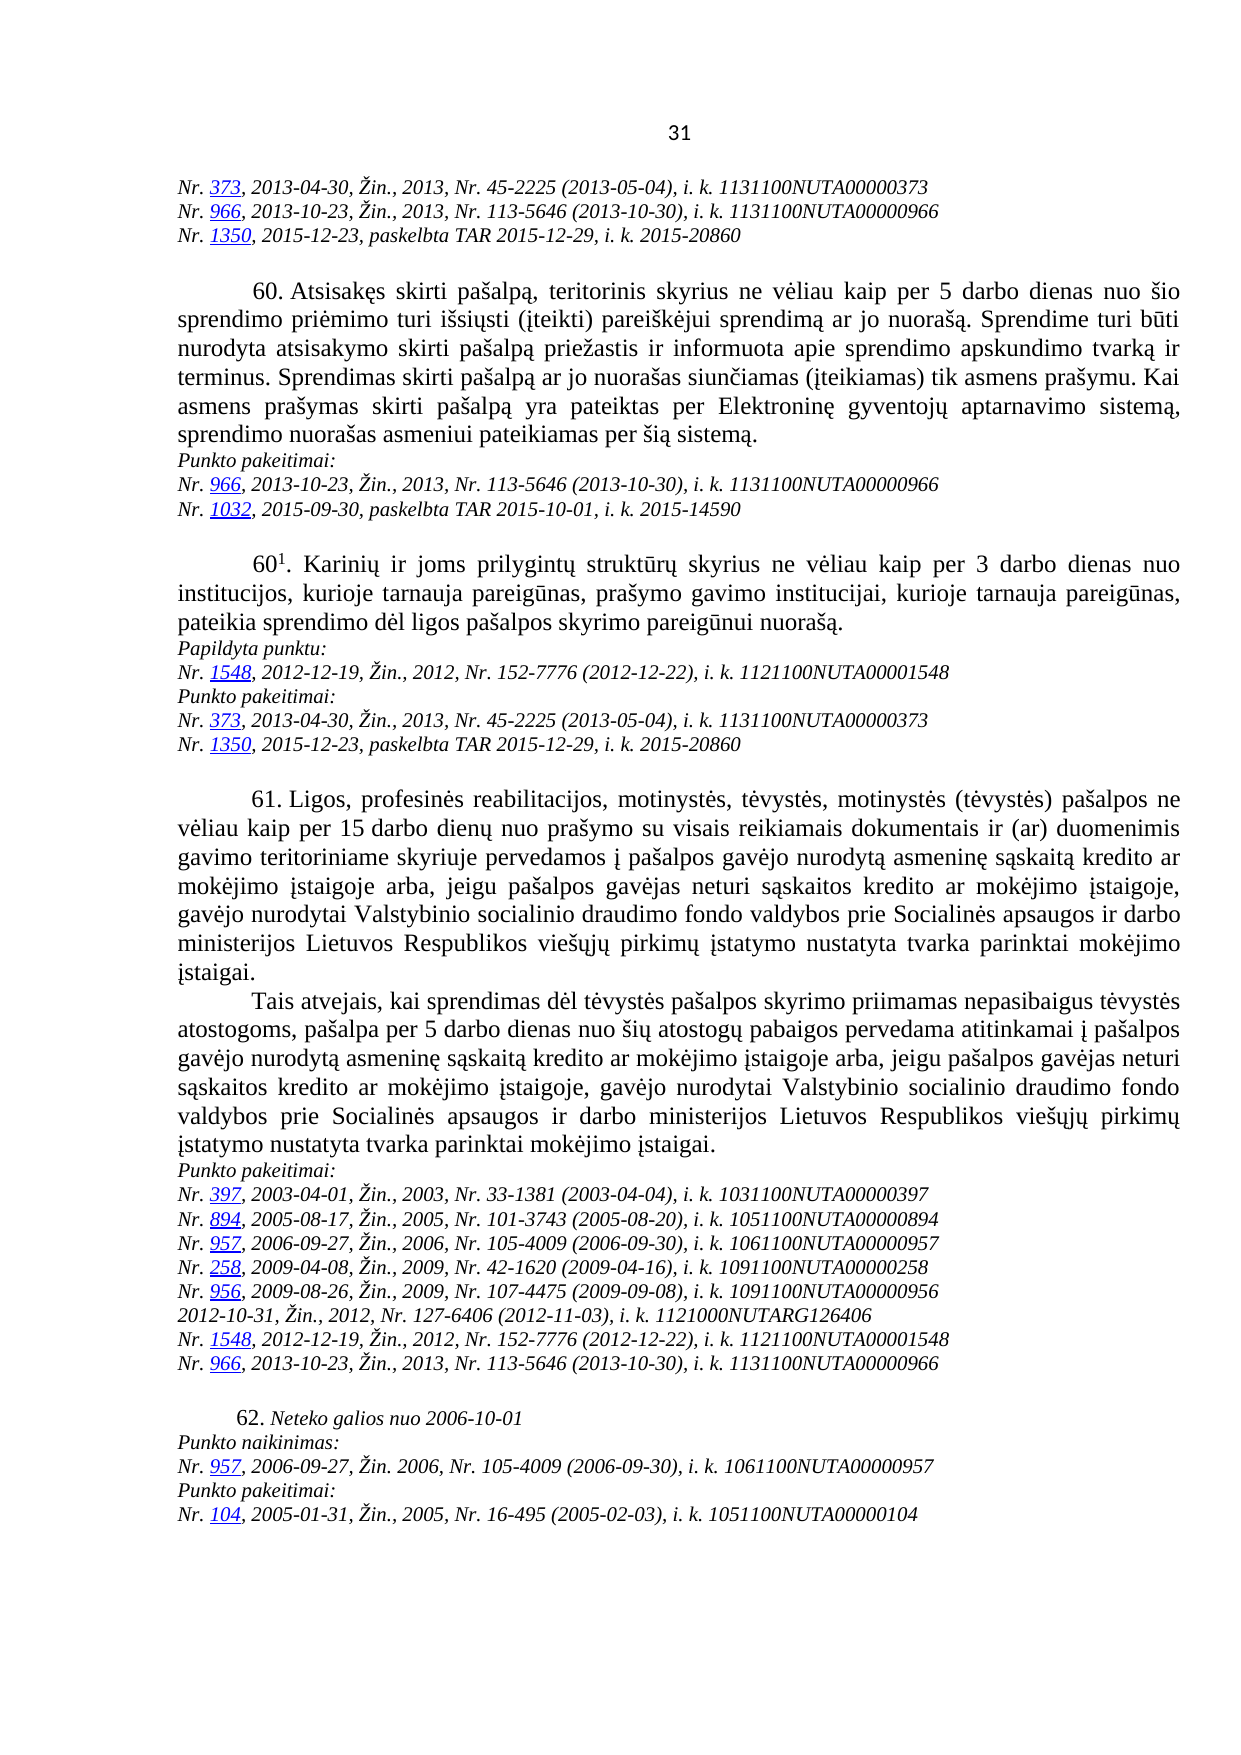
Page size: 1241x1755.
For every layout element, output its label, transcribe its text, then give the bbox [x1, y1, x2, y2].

text Nr. 894, 2005-08-17, Žin., 2005, Nr. 101-3743 (2005-08-20), i. k. 1051100NUTA00000894 [177, 1206, 1181, 1231]
text 601. Karinių ir joms prilygintų struktūrų skyrius ne vėliau kaip per 3 darbo dienas nuo institucijos, kurioje tarnauja pareigūnas, prašymo gavimo institucijai, kurioje tarnauja pareigūnas, pateikia sprendimo dėl ligos pašalpos skyrimo pareigūnui nuorašą. [177, 549, 1181, 636]
text Nr. 373, 2013-04-30, Žin., 2013, Nr. 45-2225 (2013-05-04), i. k. 1131100NUTA00000373 [177, 175, 1181, 199]
text 62. Neteko galios nuo 2006-10-01 [177, 1404, 1181, 1430]
text Punkto pakeitimai: [177, 1478, 1181, 1502]
text Nr. 957, 2006-09-27, Žin. 2006, Nr. 105-4009 (2006-09-30), i. k. 1061100NUTA00000957 [177, 1454, 1181, 1478]
text 2012-10-31, Žin., 2012, Nr. 127-6406 (2012-11-03), i. k. 1121000NUTARG126406 [177, 1303, 1181, 1327]
text 61. Ligos, profesinės reabilitacijos, motinystės, tėvystės, motinystės (tėvystės) pašalpos ne vėliau kaip per 15 darbo dienų nuo prašymo su visais reikiamais dokumentais ir (ar) duomenimis gavimo teritoriniame skyriuje pervedamos į pašalpos gavėjo nurodytą asmeninę sąskaitą kredito ar mokėjimo įstaigoje arba, jeigu pašalpos gavėjas neturi sąskaitos kredito ar mokėjimo įstaigoje, gavėjo nurodytai Valstybinio socialinio draudimo fondo valdybos prie Socialinės apsaugos ir darbo ministerijos Lietuvos Respublikos viešųjų pirkimų įstatymo nustatyta tvarka parinktai mokėjimo įstaigai. [177, 784, 1181, 986]
text Punkto pakeitimai: [177, 684, 1181, 708]
text Punkto naikinimas: [177, 1430, 1181, 1454]
text Nr. 957, 2006-09-27, Žin., 2006, Nr. 105-4009 (2006-09-30), i. k. 1061100NUTA00000957 [177, 1231, 1181, 1254]
text Nr. 966, 2013-10-23, Žin., 2013, Nr. 113-5646 (2013-10-30), i. k. 1131100NUTA00000966 [177, 1351, 1181, 1375]
text Nr. 397, 2003-04-01, Žin., 2003, Nr. 33-1381 (2003-04-04), i. k. 1031100NUTA00000397 [177, 1182, 1181, 1206]
text Nr. 1350, 2015-12-23, paskelbta TAR 2015-12-29, i. k. 2015-20860 [177, 223, 1181, 247]
text Punkto pakeitimai: [177, 448, 1181, 472]
text Nr. 1350, 2015-12-23, paskelbta TAR 2015-12-29, i. k. 2015-20860 [177, 732, 1181, 756]
text Nr. 1548, 2012-12-19, Žin., 2012, Nr. 152-7776 (2012-12-22), i. k. 1121100NUTA00001548 [177, 659, 1181, 684]
text 60. Atsisakęs skirti pašalpą, teritorinis skyrius ne vėliau kaip per 5 darbo dienas nuo šio sprendimo priėmimo turi išsiųsti (įteikti) pareiškėjui sprendimą ar jo nuorašą. Sprendime turi būti nurodyta atsisakymo skirti pašalpą priežastis ir informuota apie sprendimo apskundimo tvarką ir terminus. Sprendimas skirti pašalpą ar jo nuorašas siunčiamas (įteikiamas) tik asmens prašymu. Kai asmens prašymas skirti pašalpą yra pateiktas per Elektroninę gyventojų aptarnavimo sistemą, sprendimo nuorašas asmeniui pateikiamas per šią sistemą. [177, 276, 1181, 448]
text Nr. 966, 2013-10-23, Žin., 2013, Nr. 113-5646 (2013-10-30), i. k. 1131100NUTA00000966 [177, 472, 1181, 496]
text Nr. 258, 2009-04-08, Žin., 2009, Nr. 42-1620 (2009-04-16), i. k. 1091100NUTA00000258 [177, 1254, 1181, 1279]
text Tais atvejais, kai sprendimas dėl tėvystės pašalpos skyrimo priimamas nepasibaigus tėvystės atostogoms, pašalpa per 5 darbo dienas nuo šių atostogų pabaigos pervedama atitinkamai į pašalpos gavėjo nurodytą asmeninę sąskaitą kredito ar mokėjimo įstaigoje arba, jeigu pašalpos gavėjas neturi sąskaitos kredito ar mokėjimo įstaigoje, gavėjo nurodytai Valstybinio socialinio draudimo fondo valdybos prie Socialinės apsaugos ir darbo ministerijos Lietuvos Respublikos viešųjų pirkimų įstatymo nustatyta tvarka parinktai mokėjimo įstaigai. [177, 986, 1181, 1158]
text Nr. 1032, 2015-09-30, paskelbta TAR 2015-10-01, i. k. 2015-14590 [177, 496, 1181, 521]
text Punkto pakeitimai: [177, 1158, 1181, 1182]
text Papildyta punktu: [177, 636, 1181, 659]
text Nr. 1548, 2012-12-19, Žin., 2012, Nr. 152-7776 (2012-12-22), i. k. 1121100NUTA00001548 [177, 1327, 1181, 1351]
text Nr. 373, 2013-04-30, Žin., 2013, Nr. 45-2225 (2013-05-04), i. k. 1131100NUTA00000373 [177, 708, 1181, 732]
text Nr. 956, 2009-08-26, Žin., 2009, Nr. 107-4475 (2009-09-08), i. k. 1091100NUTA00000956 [177, 1279, 1181, 1303]
text Nr. 104, 2005-01-31, Žin., 2005, Nr. 16-495 (2005-02-03), i. k. 1051100NUTA00000104 [177, 1502, 1181, 1526]
text Nr. 966, 2013-10-23, Žin., 2013, Nr. 113-5646 (2013-10-30), i. k. 1131100NUTA00000966 [177, 199, 1181, 223]
